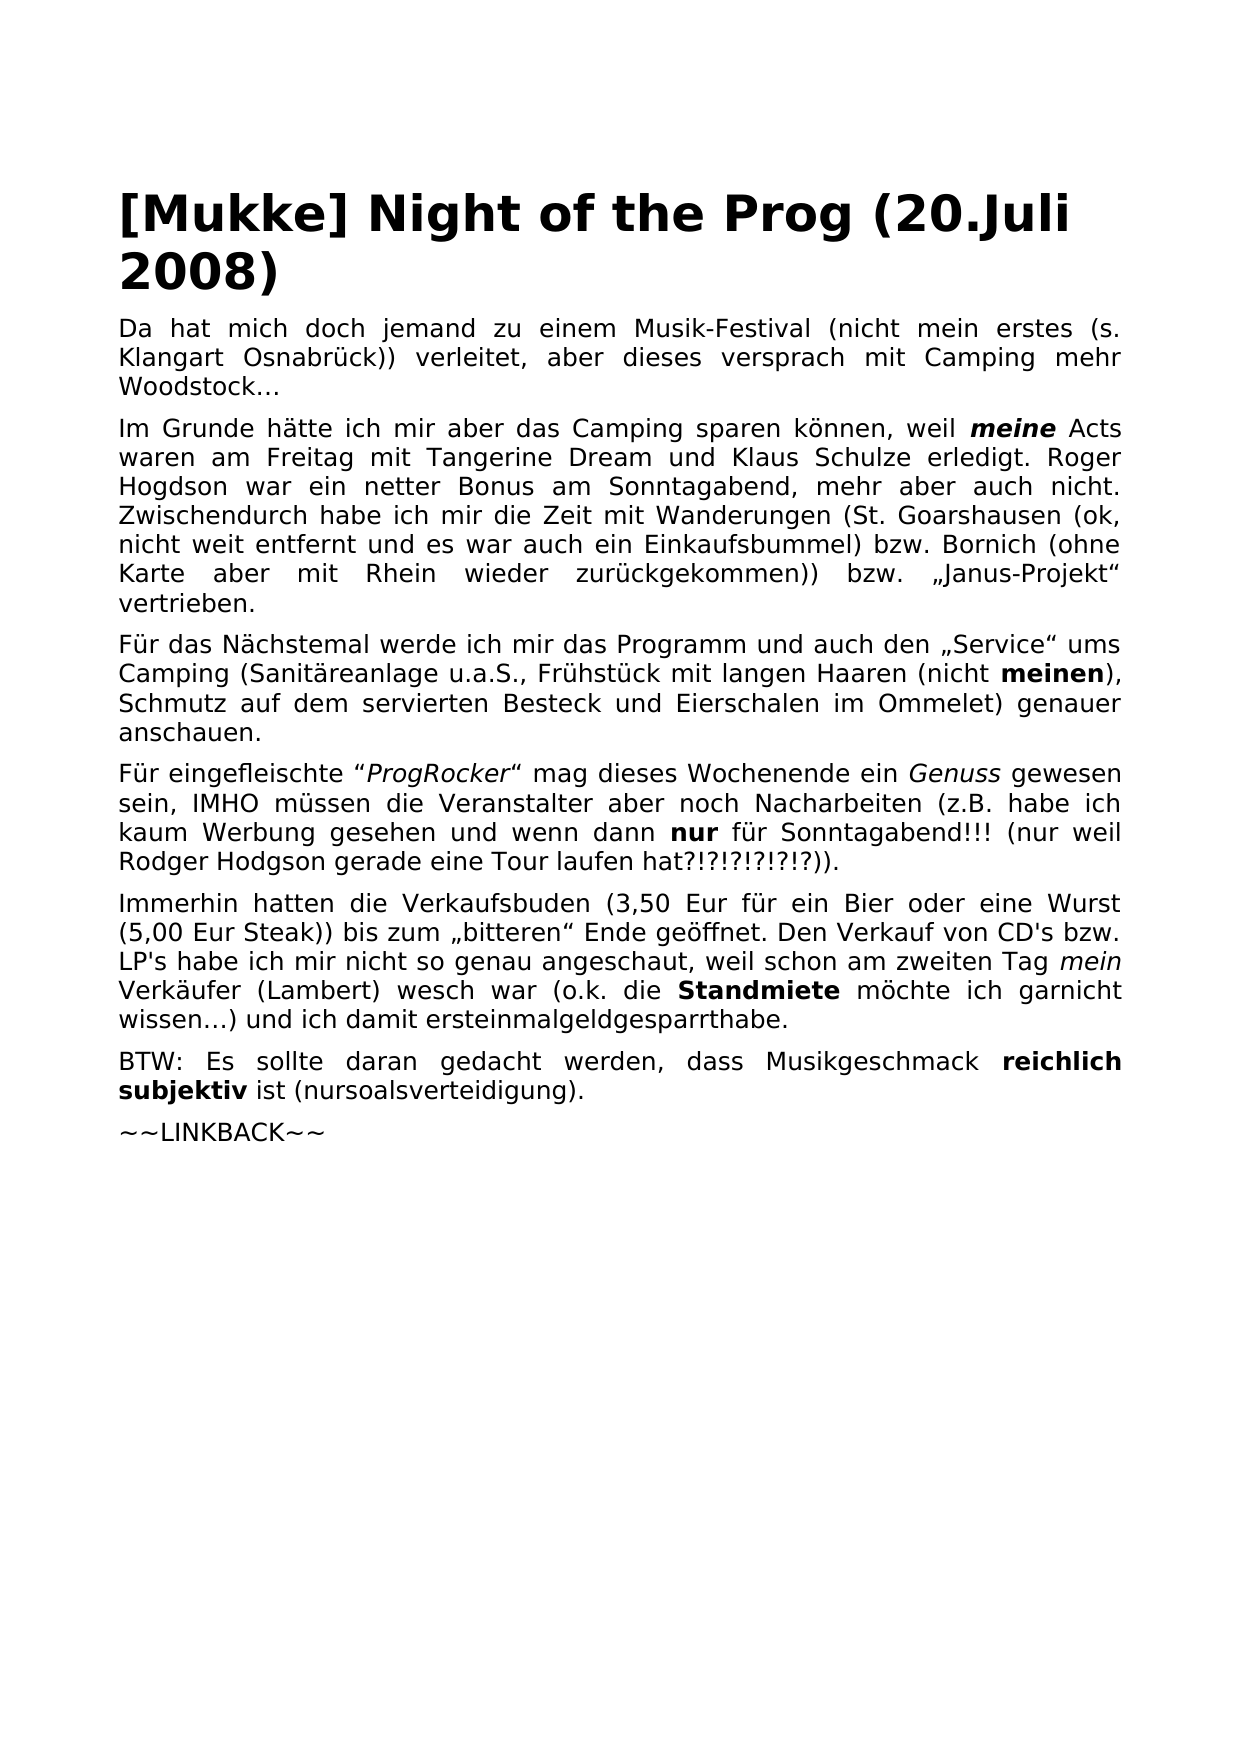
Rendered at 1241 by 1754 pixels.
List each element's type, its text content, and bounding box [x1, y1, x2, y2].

text Im Grunde hätte ich mir aber das Camping sparen können, weil meine Acts waren am Freitag mit Tangerine Dream und Klaus Schulze erledigt. Roger Hogdson war ein netter Bonus am Sonntagabend, mehr aber auch nicht. Zwischendurch habe ich mir die Zeit mit Wanderungen (St. Goarshausen (ok, nicht weit entfernt und es war auch ein Einkaufsbummel) bzw. Bornich (ohne Karte aber mit Rhein wieder zurückgekommen)) bzw. „Janus-Projekt“ vertrieben. [118, 414, 1122, 618]
text Für das Nächstemal werde ich mir das Programm und auch den „Service“ ums Camping (Sanitäreanlage u.a.S., Frühstück mit langen Haaren (nicht meinen), Schmutz auf dem servierten Besteck und Eierschalen im Ommelet) genauer anschauen. [118, 630, 1122, 747]
text Da hat mich doch jemand zu einem Musik-Festival (nicht mein erstes (s. Klangart Osnabrück)) verleitet, aber dieses versprach mit Camping mehr Woodstock… [118, 314, 1122, 401]
text BTW: Es sollte daran gedacht werden, dass Musikgeschmack reichlich subjektiv ist (nursoalsverteidigung). [118, 1047, 1122, 1105]
subtitle [Mukke] Night of the Prog (20.Juli 2008) [118, 185, 1122, 301]
text ~~LINKBACK~~ [118, 1118, 1122, 1147]
text Für eingefleischte “ProgRocker“ mag dieses Wochenende ein Genuss gewesen sein, IMHO müssen die Veranstalter aber noch Nacharbeiten (z.B. habe ich kaum Werbung gesehen und wenn dann nur für Sonntagabend!!! (nur weil Rodger Hodgson gerade eine Tour laufen hat?!?!?!?!?!?)). [118, 759, 1122, 876]
text Immerhin hatten die Verkaufsbuden (3,50 Eur für ein Bier oder eine Wurst (5,00 Eur Steak)) bis zum „bitteren“ Ende geöffnet. Den Verkauf von CD's bzw. LP's habe ich mir nicht so genau angeschaut, weil schon am zweiten Tag mein Verkäufer (Lambert) wesch war (o.k. die Standmiete möchte ich garnicht wissen…) und ich damit ersteinmalgeldgesparrthabe. [118, 889, 1122, 1034]
